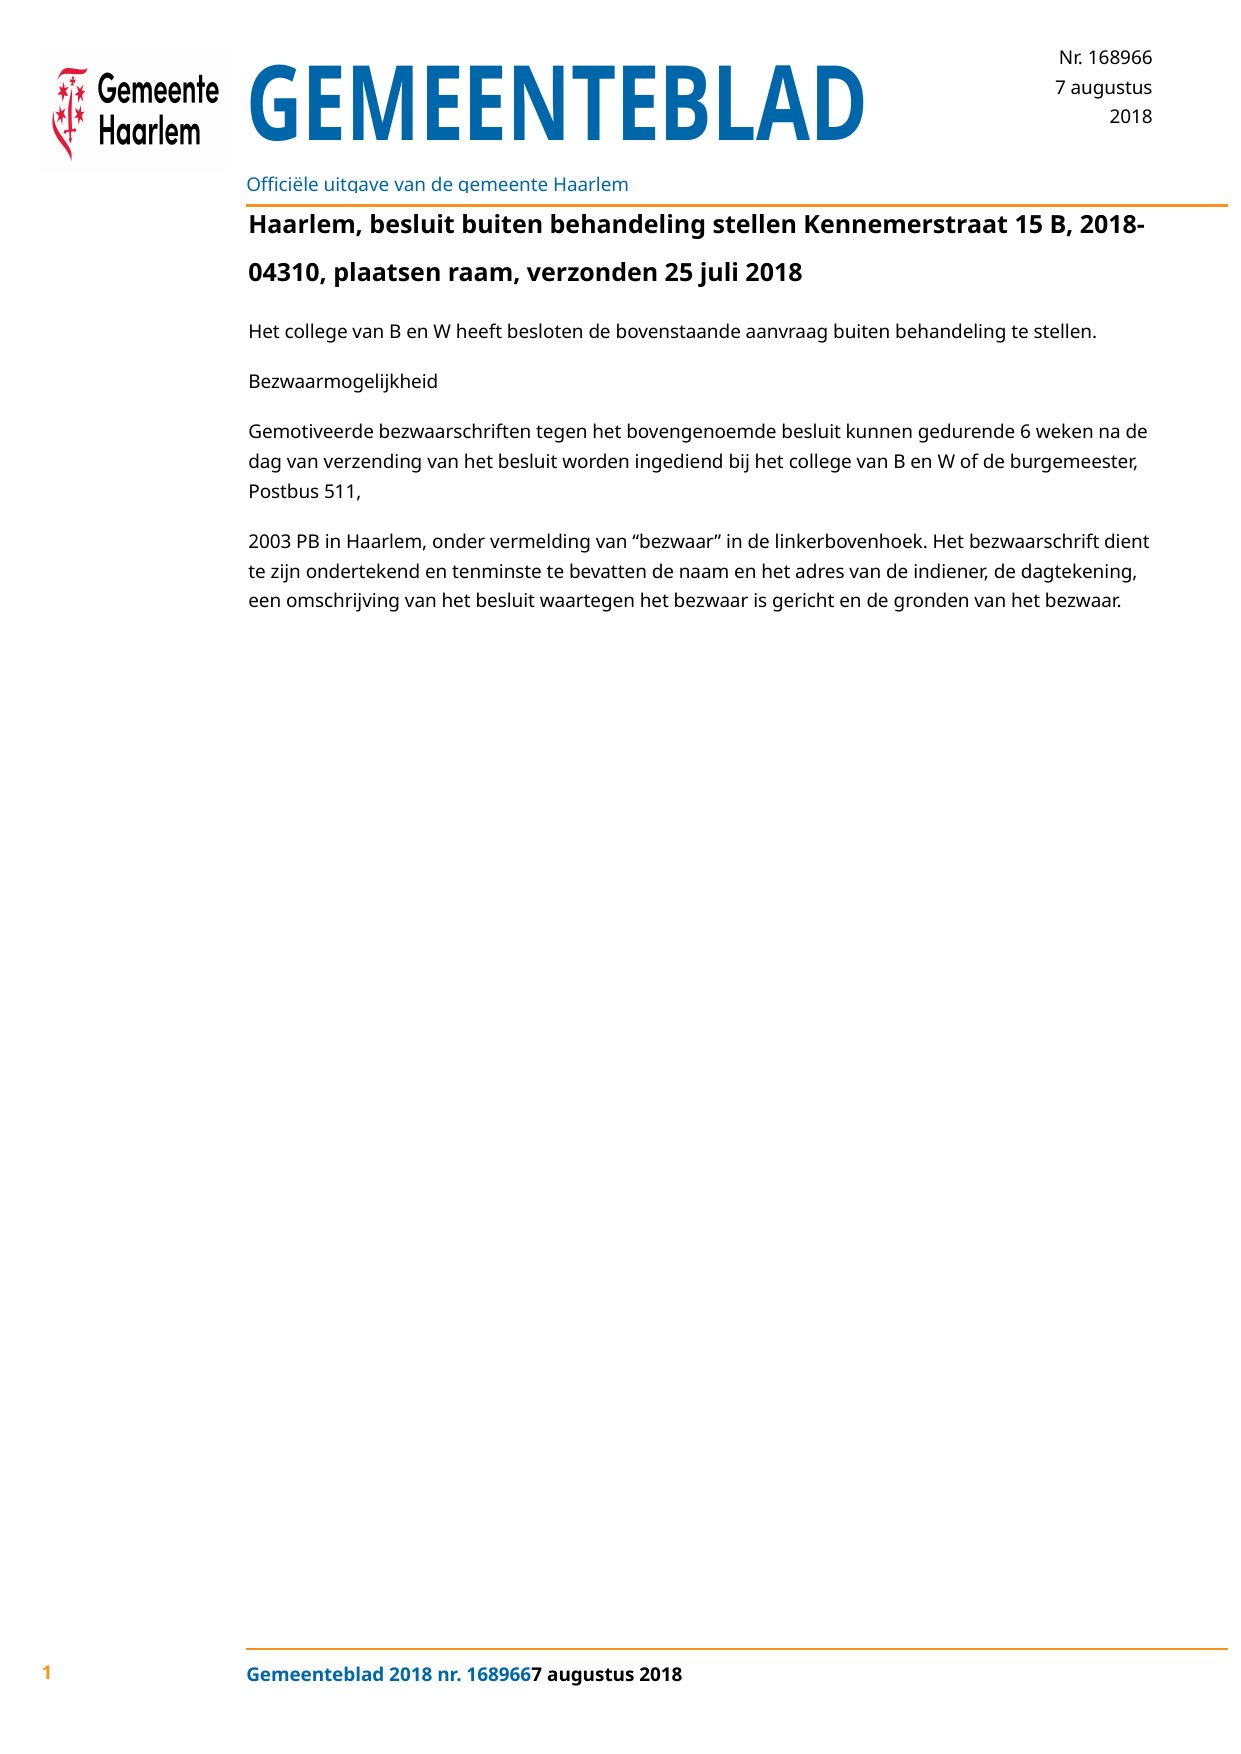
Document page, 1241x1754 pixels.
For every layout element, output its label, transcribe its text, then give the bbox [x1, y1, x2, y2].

text Gemotiveerde bezwaarschriften tegen het bovengenoemde besluit kunnen gedurende 6 weken na de dag van verzending van het besluit worden ingediend bij het college van B en W of de burgemeester, Postbus 511, [248, 419, 1152, 504]
text Het college van B en W heeft besloten de bovenstaande aanvraag buiten behandeling te stellen. [248, 318, 1152, 344]
text Bezwaarmogelijkheid [248, 368, 1152, 394]
text Haarlem, besluit buiten behandeling stellen Kennemerstraat 15 B, 2018-04310, plaatsen raam, verzonden 25 juli 2018 [248, 207, 1152, 288]
picture [41, 47, 231, 172]
text 2003 PB in Haarlem, onder vermelding van “bezwaar” in de linkerbovenhoek. Het bezwaarschrift dient te zijn ondertekend en tenminste te bevatten de naam en het adres van de indiener, de dagtekening, een omschrijving van het besluit waartegen het bezwaar is gericht en de gronden van het bezwaar. [248, 528, 1152, 613]
